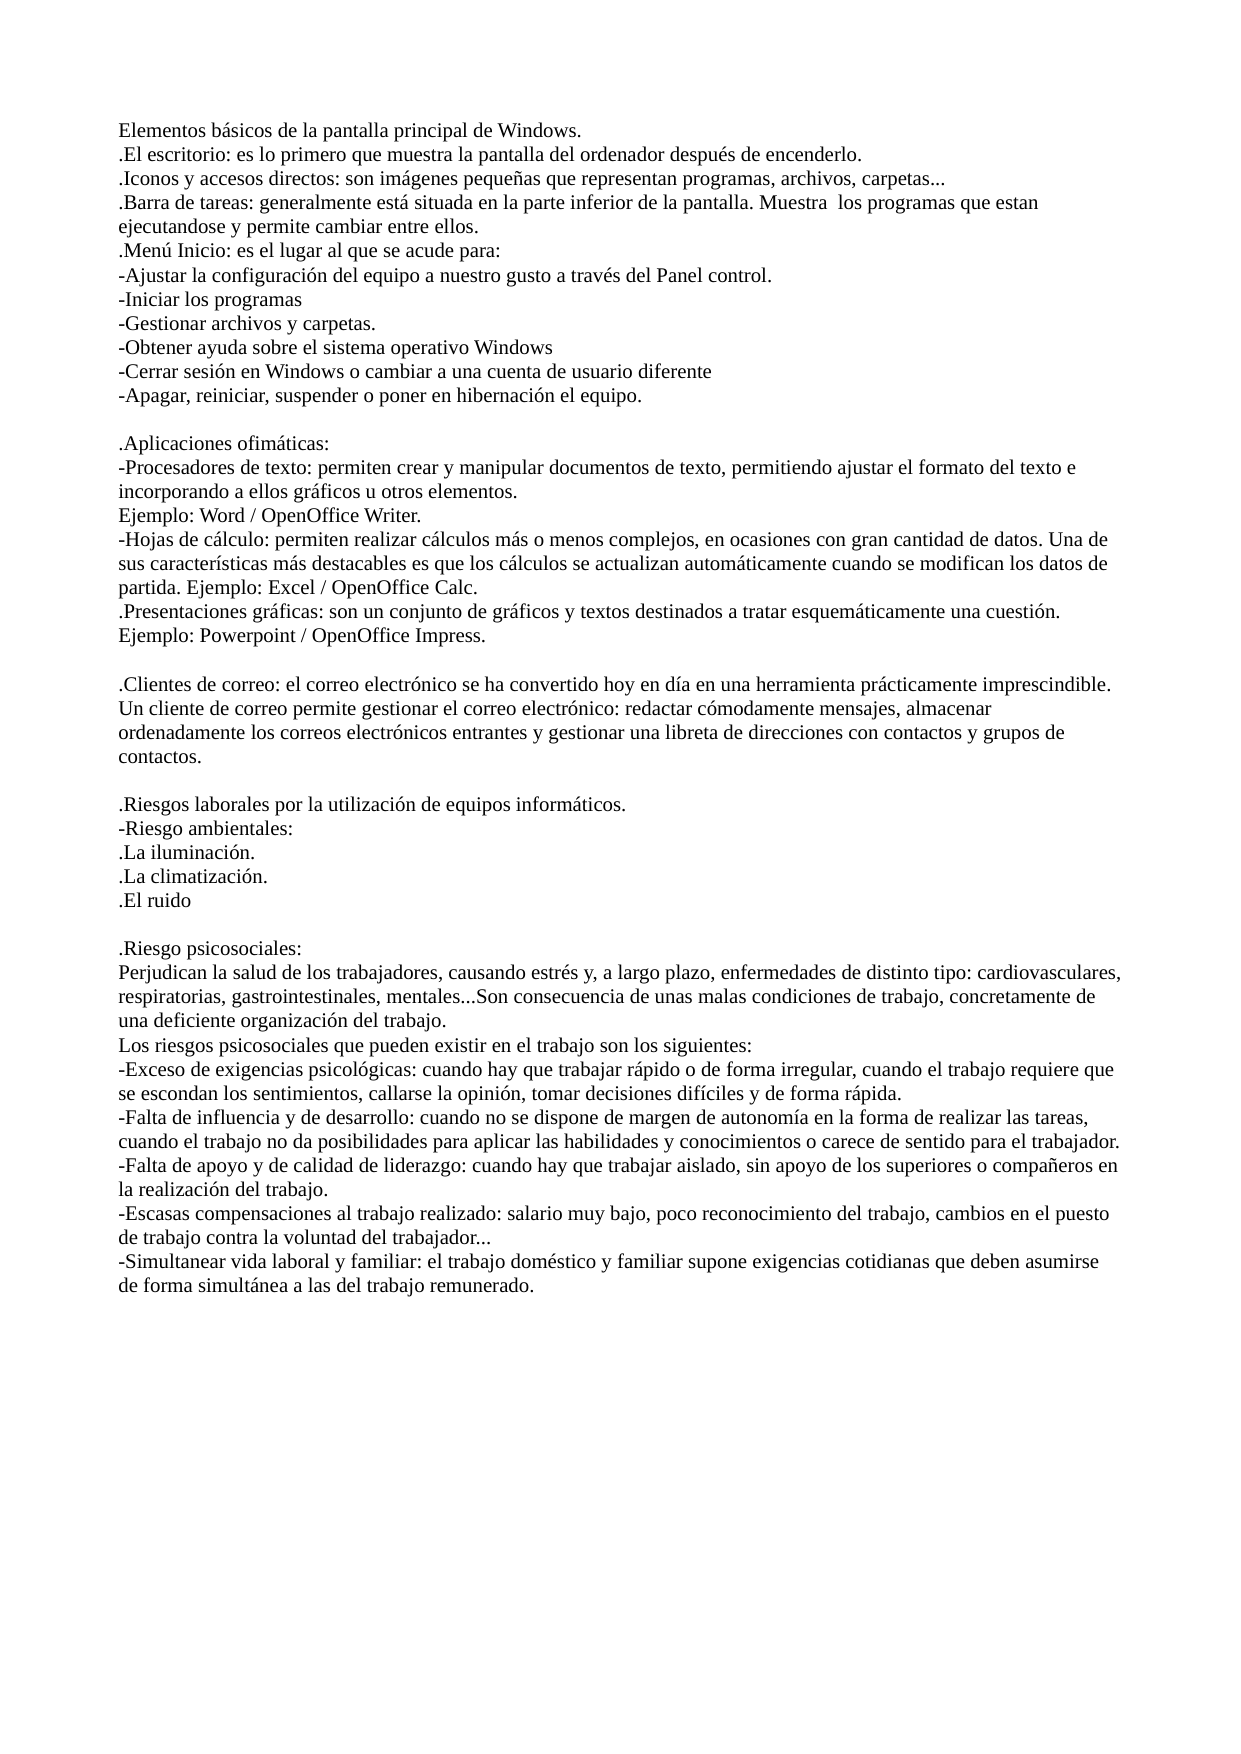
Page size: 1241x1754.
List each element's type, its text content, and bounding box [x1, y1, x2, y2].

text .Iconos y accesos directos: son imágenes pequeñas que representan programas, archivos, carpetas... [118, 166, 1122, 190]
text -Obtener ayuda sobre el sistema operativo Windows [118, 335, 1122, 359]
text -Exceso de exigencias psicológicas: cuando hay que trabajar rápido o de forma irregular, cuando el trabajo requiere que se escondan los sentimientos, callarse la opinión, tomar decisiones difíciles y de forma rápida. [118, 1057, 1122, 1105]
text .Presentaciones gráficas: son un conjunto de gráficos y textos destinados a tratar esquemáticamente una cuestión. [118, 599, 1122, 623]
text Elementos básicos de la pantalla principal de Windows. [118, 118, 1122, 142]
text Ejemplo: Word / OpenOffice Writer. [118, 503, 1122, 527]
text .Barra de tareas: generalmente está situada en la parte inferior de la pantalla. Muestra los programas que estan ejecutandose y permite cambiar entre ellos. [118, 190, 1122, 238]
text -Falta de influencia y de desarrollo: cuando no se dispone de margen de autonomía en la forma de realizar las tareas, cuando el trabajo no da posibilidades para aplicar las habilidades y conocimientos o carece de sentido para el trabajador. [118, 1105, 1122, 1153]
text -Hojas de cálculo: permiten realizar cálculos más o menos complejos, en ocasiones con gran cantidad de datos. Una de sus características más destacables es que los cálculos se actualizan automáticamente cuando se modifican los datos de partida. Ejemplo: Excel / OpenOffice Calc. [118, 527, 1122, 599]
text -Apagar, reiniciar, suspender o poner en hibernación el equipo. [118, 383, 1122, 407]
text .El escritorio: es lo primero que muestra la pantalla del ordenador después de encenderlo. [118, 142, 1122, 166]
text -Falta de apoyo y de calidad de liderazgo: cuando hay que trabajar aislado, sin apoyo de los superiores o compañeros en la realización del trabajo. [118, 1153, 1122, 1201]
text .Riesgo psicosociales: [118, 936, 1122, 960]
text -Escasas compensaciones al trabajo realizado: salario muy bajo, poco reconocimiento del trabajo, cambios en el puesto de trabajo contra la voluntad del trabajador... [118, 1201, 1122, 1249]
text -Ajustar la configuración del equipo a nuestro gusto a través del Panel control. [118, 262, 1122, 287]
text -Procesadores de texto: permiten crear y manipular documentos de texto, permitiendo ajustar el formato del texto e incorporando a ellos gráficos u otros elementos. [118, 455, 1122, 503]
text .Menú Inicio: es el lugar al que se acude para: [118, 238, 1122, 262]
text .Riesgos laborales por la utilización de equipos informáticos. [118, 792, 1122, 816]
text .El ruido [118, 888, 1122, 912]
text -Simultanear vida laboral y familiar: el trabajo doméstico y familiar supone exigencias cotidianas que deben asumirse de forma simultánea a las del trabajo remunerado. [118, 1249, 1122, 1297]
text Ejemplo: Powerpoint / OpenOffice Impress. [118, 623, 1122, 647]
text .La climatización. [118, 864, 1122, 888]
text -Riesgo ambientales: [118, 816, 1122, 840]
text -Gestionar archivos y carpetas. [118, 311, 1122, 335]
text -Cerrar sesión en Windows o cambiar a una cuenta de usuario diferente [118, 359, 1122, 383]
text .La iluminación. [118, 840, 1122, 864]
text .Aplicaciones ofimáticas: [118, 431, 1122, 455]
text -Iniciar los programas [118, 287, 1122, 311]
text Los riesgos psicosociales que pueden existir en el trabajo son los siguientes: [118, 1032, 1122, 1057]
text .Clientes de correo: el correo electrónico se ha convertido hoy en día en una herramienta prácticamente imprescindible. Un cliente de correo permite gestionar el correo electrónico: redactar cómodamente mensajes, almacenar ordenadamente los correos electrónicos entrantes y gestionar una libreta de direcciones con contactos y grupos de contactos. [118, 672, 1122, 768]
text Perjudican la salud de los trabajadores, causando estrés y, a largo plazo, enfermedades de distinto tipo: cardiovasculares, respiratorias, gastrointestinales, mentales...Son consecuencia de unas malas condiciones de trabajo, concretamente de una deficiente organización del trabajo. [118, 960, 1122, 1032]
